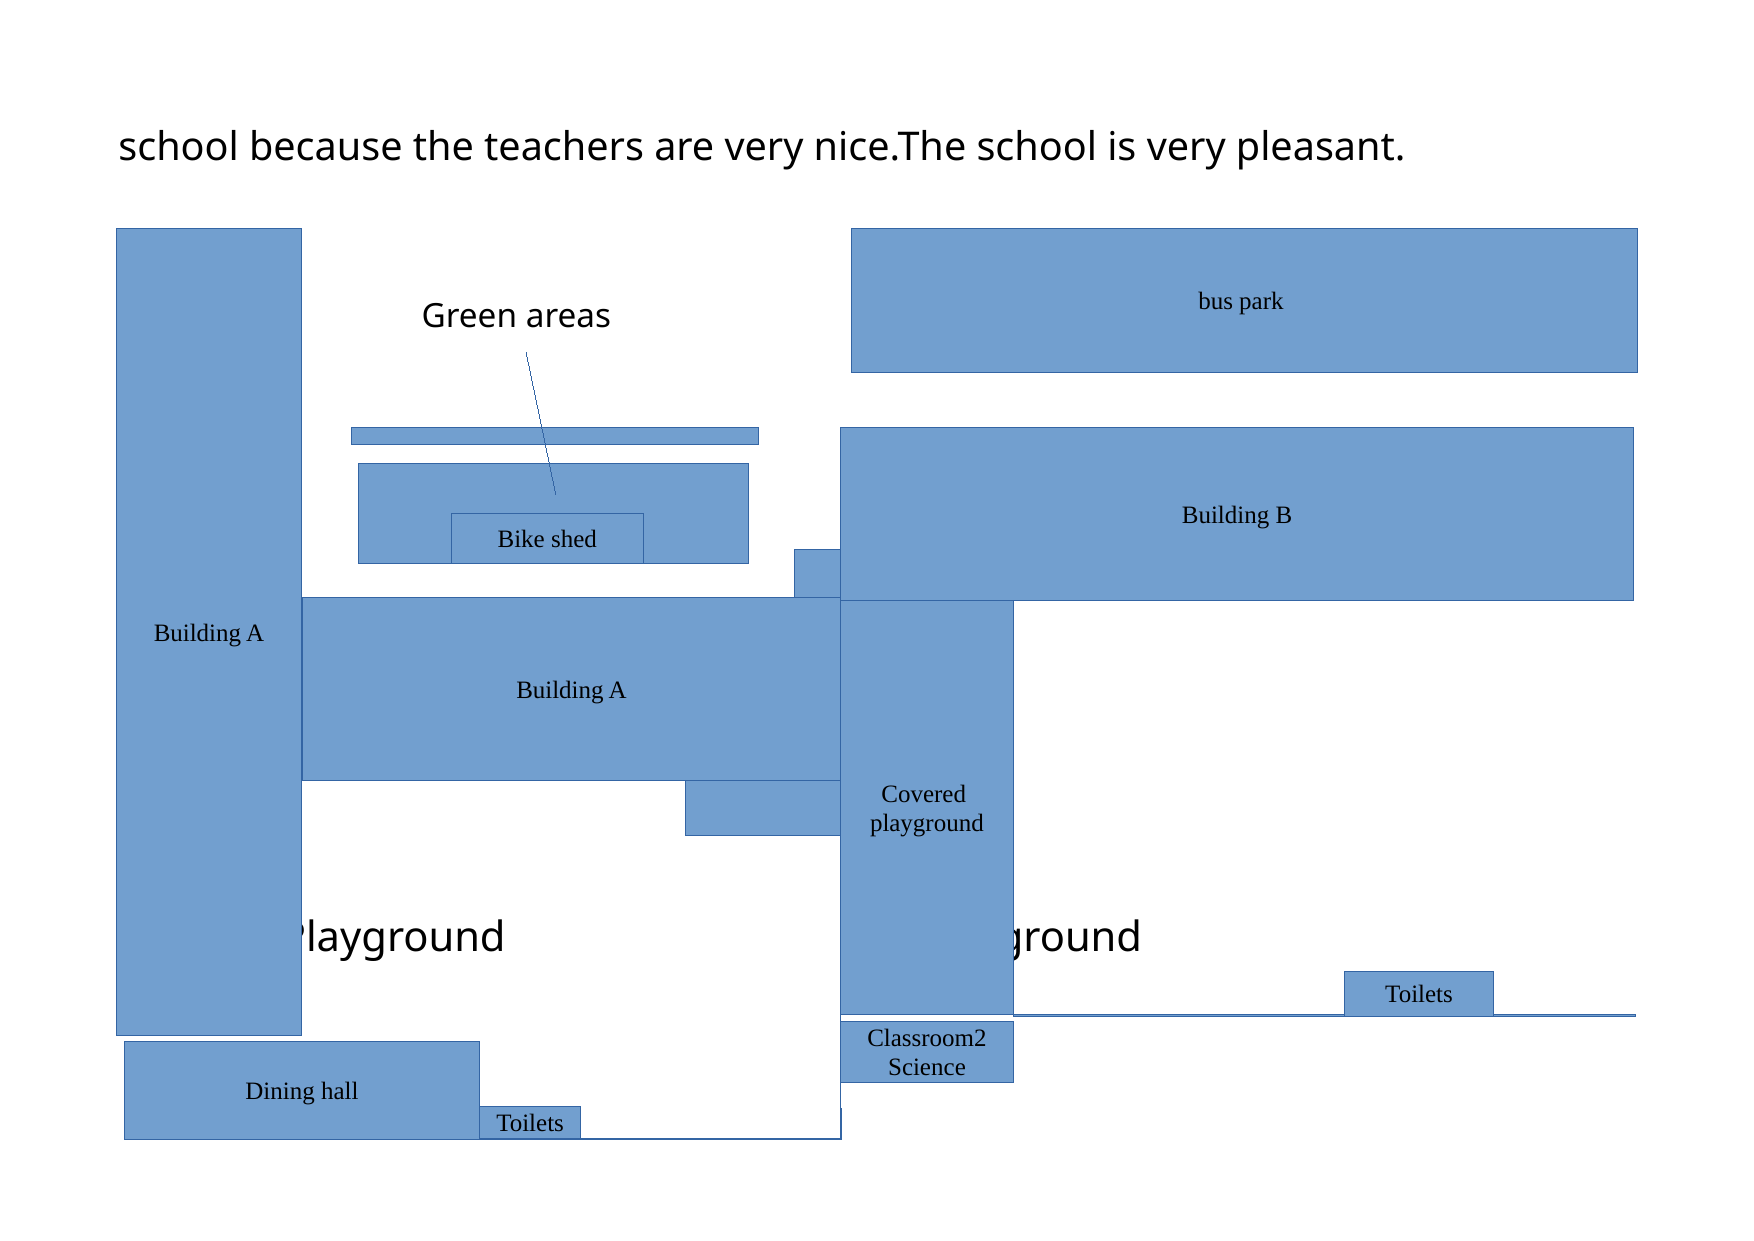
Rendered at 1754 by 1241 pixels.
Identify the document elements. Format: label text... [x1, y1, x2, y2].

text Playground Playground [1014, 907, 1636, 964]
text Playground Playground [302, 907, 840, 964]
text Green areas [302, 283, 851, 339]
text school because the teachers are very nice.The school is very pleasant. [118, 118, 1636, 172]
